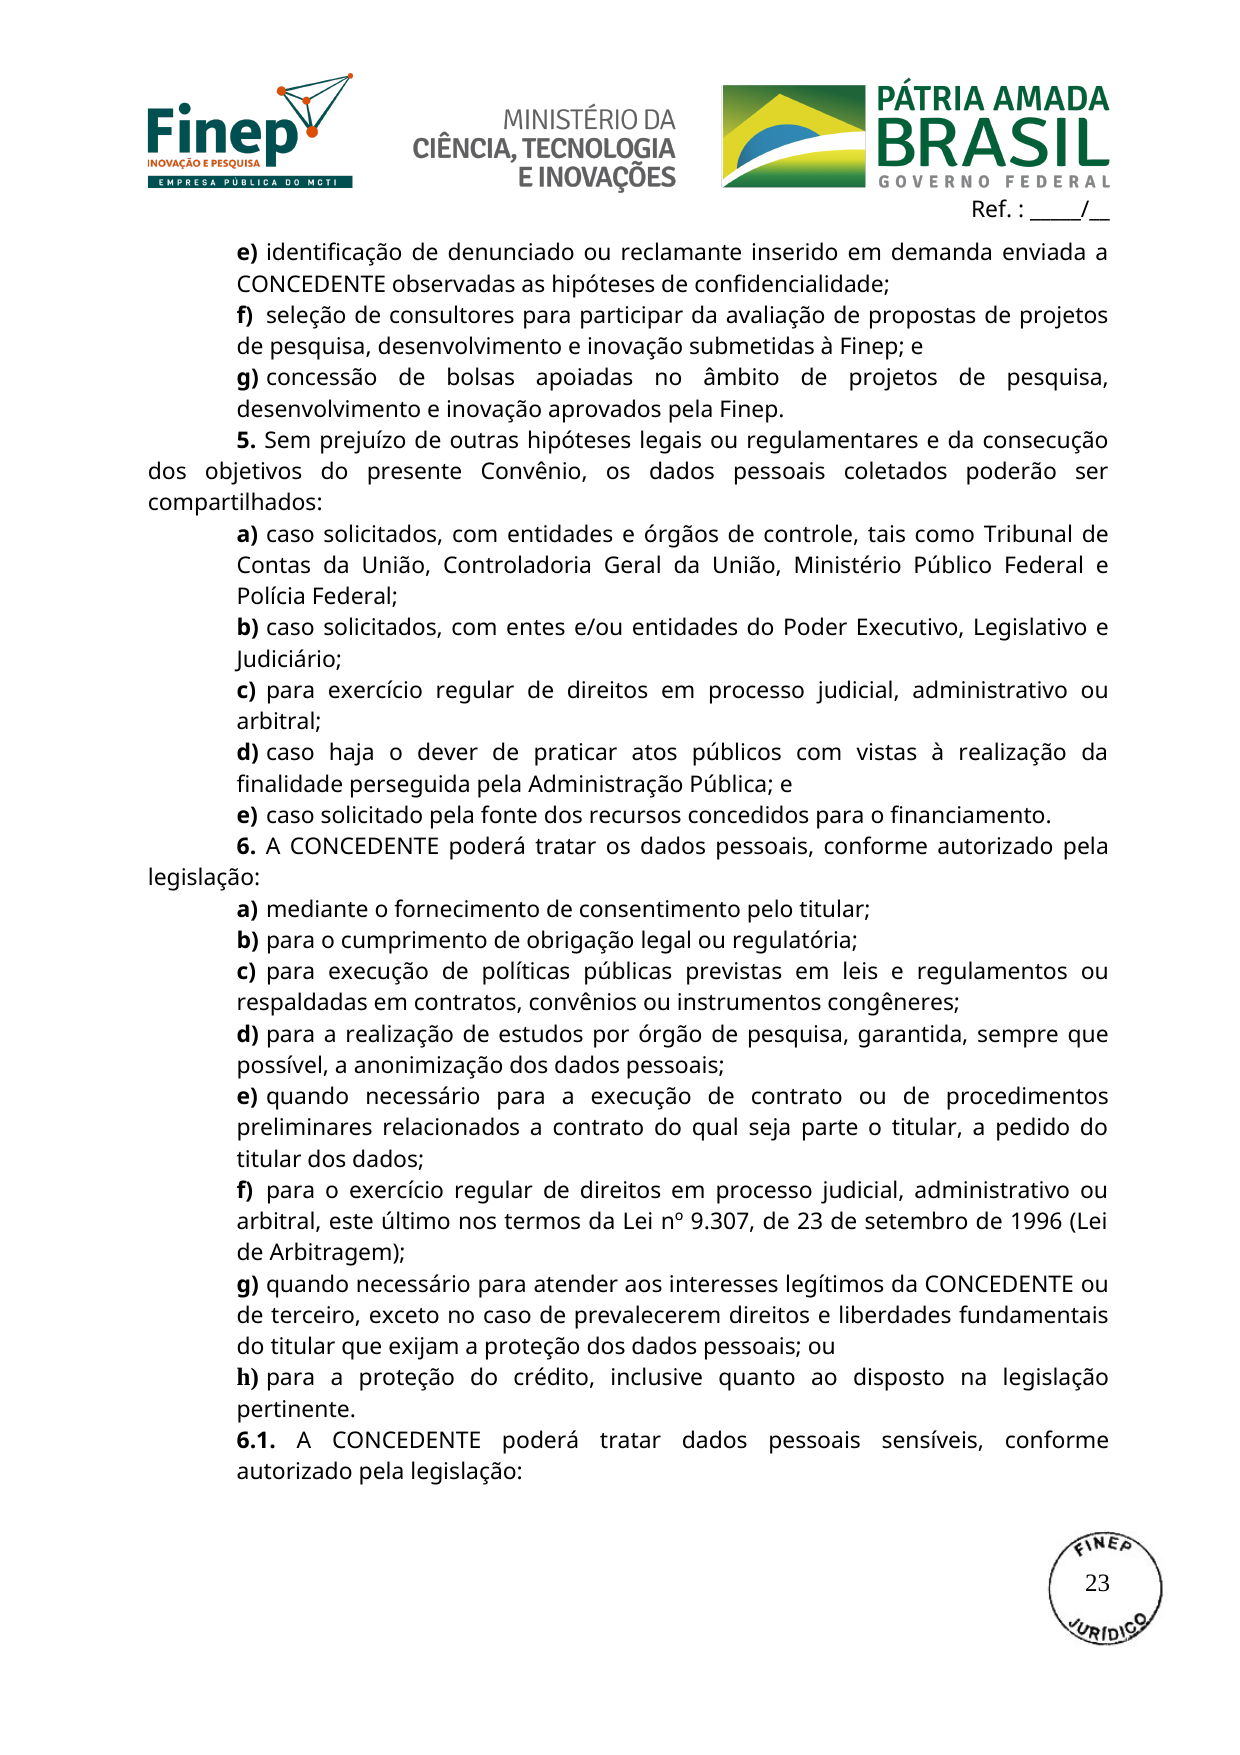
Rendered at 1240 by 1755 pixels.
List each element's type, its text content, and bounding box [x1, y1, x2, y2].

list caso haja o dever de praticar atos públicos com vistas à realização da finalidade perseguida pela Administração Pública; e [236, 736, 1110, 799]
list quando necessário para a execução de contrato ou de procedimentos preliminares relacionados a contrato do qual seja parte o titular, a pedido do titular dos dados; [236, 1080, 1110, 1174]
text 5. Sem prejuízo de outras hipóteses legais ou regulamentares e da consecução dos objetivos do presente Convênio, os dados pessoais coletados poderão ser compartilhados: [148, 424, 1110, 517]
list para execução de políticas públicas previstas em leis e regulamentos ou respaldadas em contratos, convênios ou instrumentos congêneres; [236, 955, 1110, 1017]
list caso solicitados, com entidades e órgãos de controle, tais como Tribunal de Contas da União, Controladoria Geral da União, Ministério Público Federal e Polícia Federal; [236, 517, 1110, 611]
text 6. A CONCEDENTE poderá tratar os dados pessoais, conforme autorizado pela legislação: [148, 830, 1110, 892]
list seleção de consultores para participar da avaliação de propostas de projetos de pesquisa, desenvolvimento e inovação submetidas à Finep; e [236, 299, 1110, 361]
text 6.1. A CONCEDENTE poderá tratar dados pessoais sensíveis, conforme autorizado pela legislação: [236, 1424, 1110, 1486]
list concessão de bolsas apoiadas no âmbito de projetos de pesquisa, desenvolvimento e inovação aprovados pela Finep. [236, 361, 1110, 424]
list mediante o fornecimento de consentimento pelo titular; [236, 892, 1110, 924]
list para o cumprimento de obrigação legal ou regulatória; [236, 924, 1110, 955]
picture [147, 73, 1110, 193]
list identificação de denunciado ou reclamante inserido em demanda enviada a CONCEDENTE observadas as hipóteses de confidencialidade; [236, 236, 1110, 299]
list para a realização de estudos por órgão de pesquisa, garantida, sempre que possível, a anonimização dos dados pessoais; [236, 1017, 1110, 1080]
list para exercício regular de direitos em processo judicial, administrativo ou arbitral; [236, 674, 1110, 736]
list para a proteção do crédito, inclusive quanto ao disposto na legislação pertinente. [236, 1361, 1110, 1424]
list caso solicitado pela fonte dos recursos concedidos para o financiamento. [236, 799, 1110, 830]
picture [1039, 1531, 1167, 1652]
list para o exercício regular de direitos em processo judicial, administrativo ou arbitral, este último nos termos da Lei nº 9.307, de 23 de setembro de 1996 (Lei de Arbitragem); [236, 1174, 1110, 1267]
list caso solicitados, com entes e/ou entidades do Poder Executivo, Legislativo e Judiciário; [236, 611, 1110, 674]
list quando necessário para atender aos interesses legítimos da CONCEDENTE ou de terceiro, exceto no caso de prevalecerem direitos e liberdades fundamentais do titular que exijam a proteção dos dados pessoais; ou [236, 1267, 1110, 1361]
